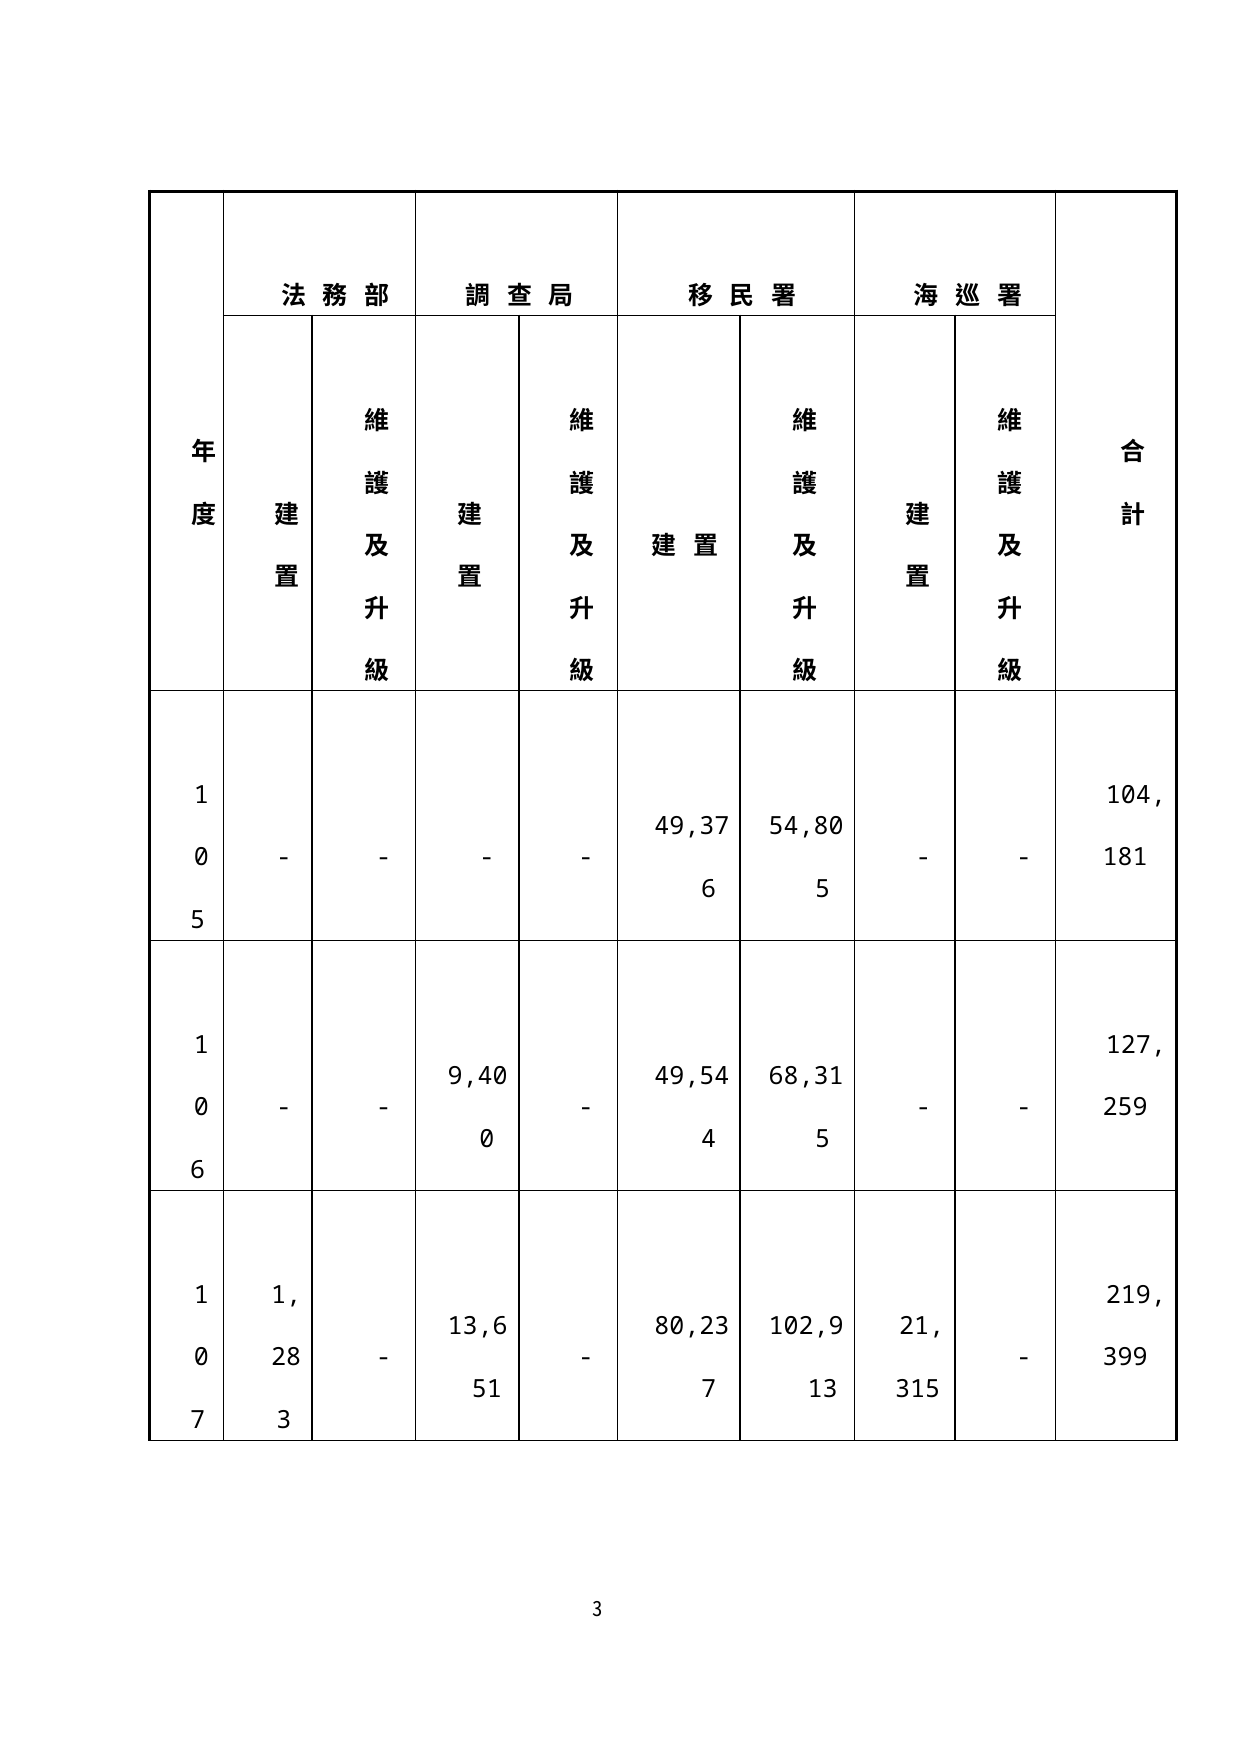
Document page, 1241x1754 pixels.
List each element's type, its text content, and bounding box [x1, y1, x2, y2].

table_cell 219,399 [1056, 1191, 1175, 1439]
table_cell 54,805 [741, 691, 854, 939]
table_cell - [416, 691, 518, 939]
table_cell 106 [151, 941, 223, 1189]
table_cell - [956, 691, 1055, 939]
table_header 年度 [151, 193, 223, 689]
table_cell - [520, 941, 617, 1189]
table_header 海巡署 [855, 193, 1055, 314]
table_cell 維護及升級 [313, 316, 415, 689]
table_cell 9,400 [416, 941, 518, 1189]
table_cell 102,913 [741, 1191, 854, 1439]
table_cell - [313, 691, 415, 939]
table_header 合計 [1056, 193, 1175, 689]
table_cell 49,376 [618, 691, 739, 939]
table_cell 105 [151, 691, 223, 939]
table_cell 維護及升級 [956, 316, 1055, 689]
table_cell 維護及升級 [741, 316, 854, 689]
table_cell - [313, 941, 415, 1189]
table_cell 建置 [618, 316, 739, 689]
table_cell 維護及升級 [520, 316, 617, 689]
table_cell 104,181 [1056, 691, 1175, 939]
table_cell - [313, 1191, 415, 1439]
table_cell - [855, 941, 954, 1189]
table_cell - [855, 691, 954, 939]
table_cell 49,544 [618, 941, 739, 1189]
table_cell 1,283 [224, 1191, 311, 1439]
table_cell - [956, 1191, 1055, 1439]
table_cell 13,651 [416, 1191, 518, 1439]
table_cell - [520, 691, 617, 939]
table_cell 21,315 [855, 1191, 954, 1439]
table_cell 建置 [855, 316, 954, 689]
table_cell 127,259 [1056, 941, 1175, 1189]
table_header 法務部 [224, 193, 415, 314]
table_cell 107 [151, 1191, 223, 1439]
table_cell 80,237 [618, 1191, 739, 1439]
table_header 移民署 [618, 193, 854, 314]
table_cell 68,315 [741, 941, 854, 1189]
table_cell 建置 [224, 316, 311, 689]
table_cell 建置 [416, 316, 518, 689]
table_cell - [224, 691, 311, 939]
table_cell - [520, 1191, 617, 1439]
table_cell - [956, 941, 1055, 1189]
table_header 調查局 [416, 193, 617, 314]
table_cell - [224, 941, 311, 1189]
